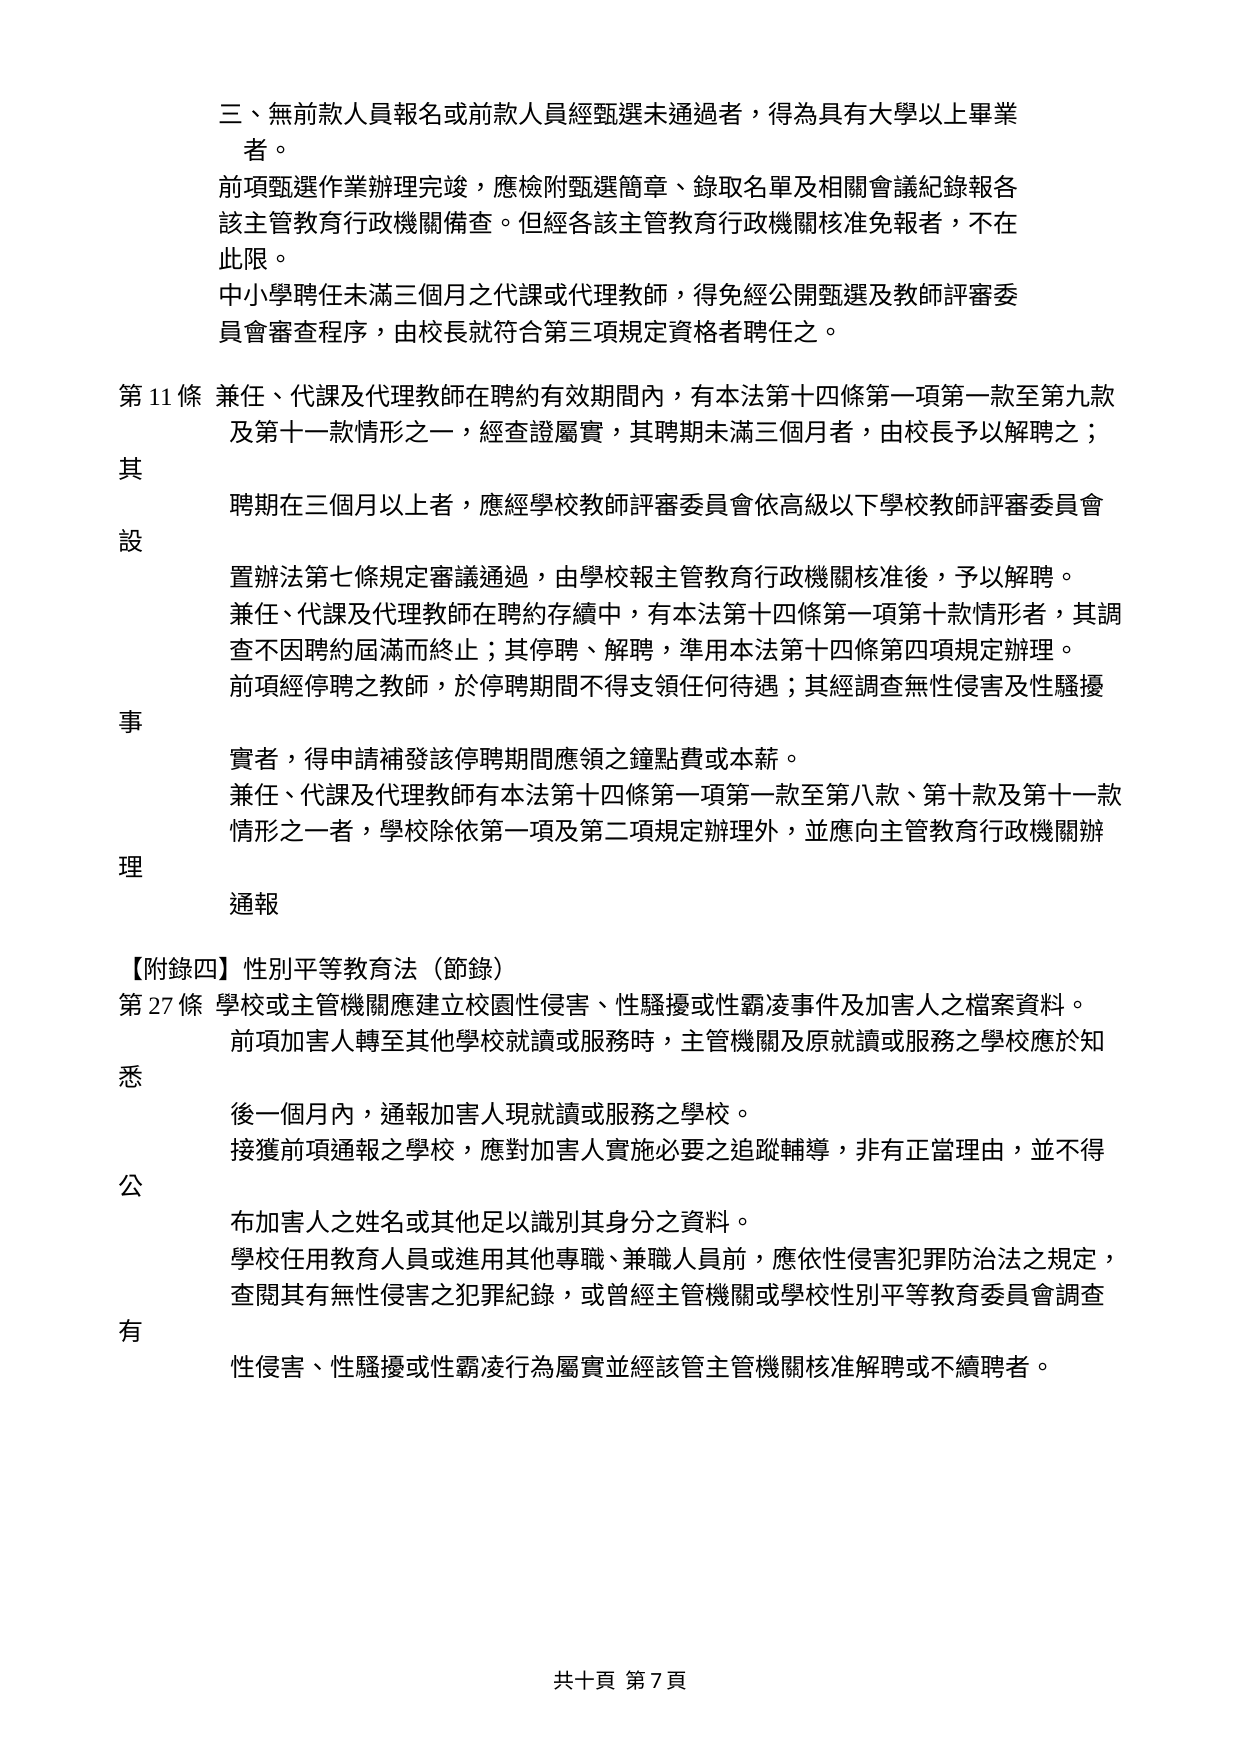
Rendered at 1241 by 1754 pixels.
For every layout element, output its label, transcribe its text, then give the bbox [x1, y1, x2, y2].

text 情形之一者，學校除依第一項及第二項規定辦理外，並應向主管教育行政機關辦理 [118, 812, 1122, 884]
text 學校任用教育人員或進用其他專職、兼職人員前，應依性侵害犯罪防治法之規定， [118, 1239, 1122, 1275]
text 員會審查程序，由校長就符合第三項規定資格者聘任之。 [118, 312, 1122, 348]
text 前項加害人轉至其他學校就讀或服務時，主管機關及原就讀或服務之學校應於知悉 [118, 1022, 1122, 1094]
text 前項經停聘之教師，於停聘期間不得支領任何待遇；其經調查無性侵害及性騷擾事 [118, 667, 1122, 739]
text 後一個月內，通報加害人現就讀或服務之學校。 [118, 1094, 1122, 1130]
text 此限。 [118, 239, 1122, 276]
text 中小學聘任未滿三個月之代課或代理教師，得免經公開甄選及教師評審委 [118, 276, 1122, 312]
text 前項甄選作業辦理完竣，應檢附甄選簡章、錄取名單及相關會議紀錄報各 [118, 167, 1122, 203]
text 【附錄四】性別平等教育法（節錄） [118, 949, 1122, 985]
text 該主管教育行政機關備查。但經各該主管教育行政機關核准免報者，不在 [118, 203, 1122, 239]
text 第11條 兼任、代課及代理教師在聘約有效期間內，有本法第十四條第一項第一款至第九款 [118, 377, 1122, 413]
text 者。 [118, 131, 1122, 167]
text 布加害人之姓名或其他足以識別其身分之資料。 [118, 1203, 1122, 1239]
text 接獲前項通報之學校，應對加害人實施必要之追蹤輔導，非有正當理由，並不得公 [118, 1130, 1122, 1203]
text 查不因聘約屆滿而終止；其停聘、解聘，準用本法第十四條第四項規定辦理。 [118, 630, 1122, 667]
text 三、無前款人員報名或前款人員經甄選未通過者，得為具有大學以上畢業 [118, 94, 1122, 131]
text 通報 [118, 884, 1122, 920]
text 第27條 學校或主管機關應建立校園性侵害、性騷擾或性霸凌事件及加害人之檔案資料。 [118, 985, 1122, 1022]
text 置辦法第七條規定審議通過，由學校報主管教育行政機關核准後，予以解聘。 [118, 558, 1122, 594]
text 性侵害、性騷擾或性霸凌行為屬實並經該管主管機關核准解聘或不續聘者。 [118, 1348, 1122, 1384]
text 查閱其有無性侵害之犯罪紀錄，或曾經主管機關或學校性別平等教育委員會調查有 [118, 1275, 1122, 1348]
text 及第十一款情形之一，經查證屬實，其聘期未滿三個月者，由校長予以解聘之；其 [118, 413, 1122, 485]
text 兼任、代課及代理教師在聘約存續中，有本法第十四條第一項第十款情形者，其調 [118, 594, 1122, 630]
text 實者，得申請補發該停聘期間應領之鐘點費或本薪。 [118, 739, 1122, 775]
text 聘期在三個月以上者，應經學校教師評審委員會依高級以下學校教師評審委員會設 [118, 485, 1122, 558]
text 兼任、代課及代理教師有本法第十四條第一項第一款至第八款、第十款及第十一款 [118, 775, 1122, 812]
